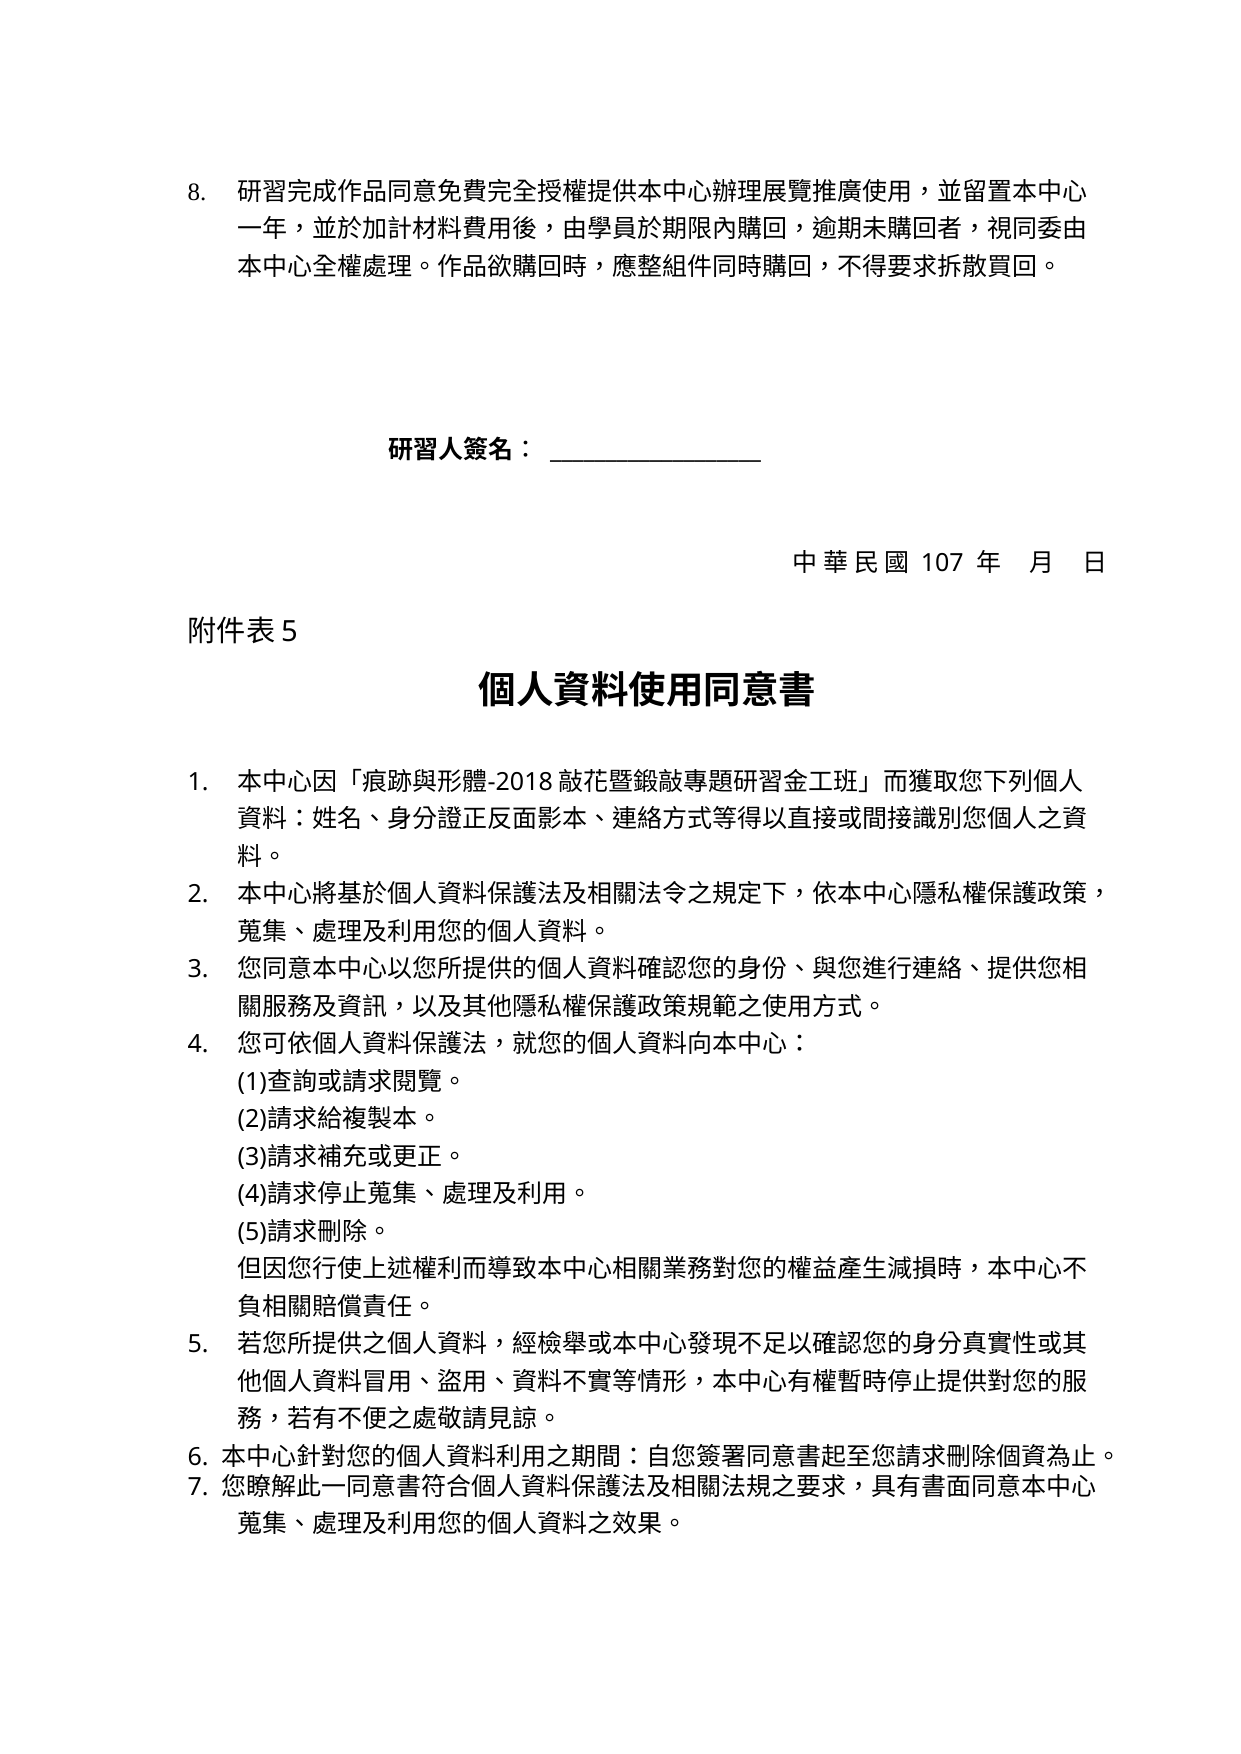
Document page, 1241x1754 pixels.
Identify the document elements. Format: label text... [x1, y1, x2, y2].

text (1)查詢或請求閱覽。 [237, 1054, 1107, 1092]
text (4)請求停止蒐集、處理及利用。 [237, 1167, 1107, 1204]
text 6. 本中心針對您的個人資料利用之期間：自您簽署同意書起至您請求刪除個資為止。 [187, 1429, 1107, 1467]
list 本中心因「痕跡與形體-2018敲花暨鍛敲專題研習金工班」而獲取您下列個人資料：姓名、身分證正反面影本、連絡方式等得以直接或間接識別您個人之資料。 [187, 754, 1107, 867]
text 研習人簽名： ___________________ [187, 423, 1107, 460]
text 但因您行使上述權利而導致本中心相關業務對您的權益產生減損時，本中心不負相關賠償責任。 [237, 1242, 1107, 1317]
text (3)請求補充或更正。 [237, 1129, 1107, 1167]
list 若您所提供之個人資料，經檢舉或本中心發現不足以確認您的身分真實性或其他個人資料冒用、盜用、資料不實等情形，本中心有權暫時停止提供對您的服務，若有不便之處敬請見諒。 [187, 1317, 1107, 1429]
text (2)請求給複製本。 [237, 1092, 1107, 1129]
text 附件表5 [187, 585, 1093, 660]
text 個人資料使用同意書 [187, 660, 1107, 714]
text (5)請求刪除。 [237, 1204, 1107, 1242]
list 您可依個人資料保護法，就您的個人資料向本中心： [187, 1017, 1107, 1054]
text 中 華 民 國 107 年 月 日 [187, 535, 1107, 573]
list 研習完成作品同意免費完全授權提供本中心辦理展覽推廣使用，並留置本中心一年，並於加計材料費用後，由學員於期限內購回，逾期未購回者，視同委由本中心全權處理。作品欲購回時，應整組件同時購回，不得要求拆散買回。 [187, 164, 1107, 277]
text 7. 您瞭解此一同意書符合個人資料保護法及相關法規之要求，具有書面同意本中心蒐集、處理及利用您的個人資料之效果。 [187, 1467, 1107, 1539]
list 您同意本中心以您所提供的個人資料確認您的身份、與您進行連絡、提供您相關服務及資訊，以及其他隱私權保護政策規範之使用方式。 [187, 942, 1107, 1017]
list 本中心將基於個人資料保護法及相關法令之規定下，依本中心隱私權保護政策，蒐集、處理及利用您的個人資料。 [187, 867, 1107, 942]
